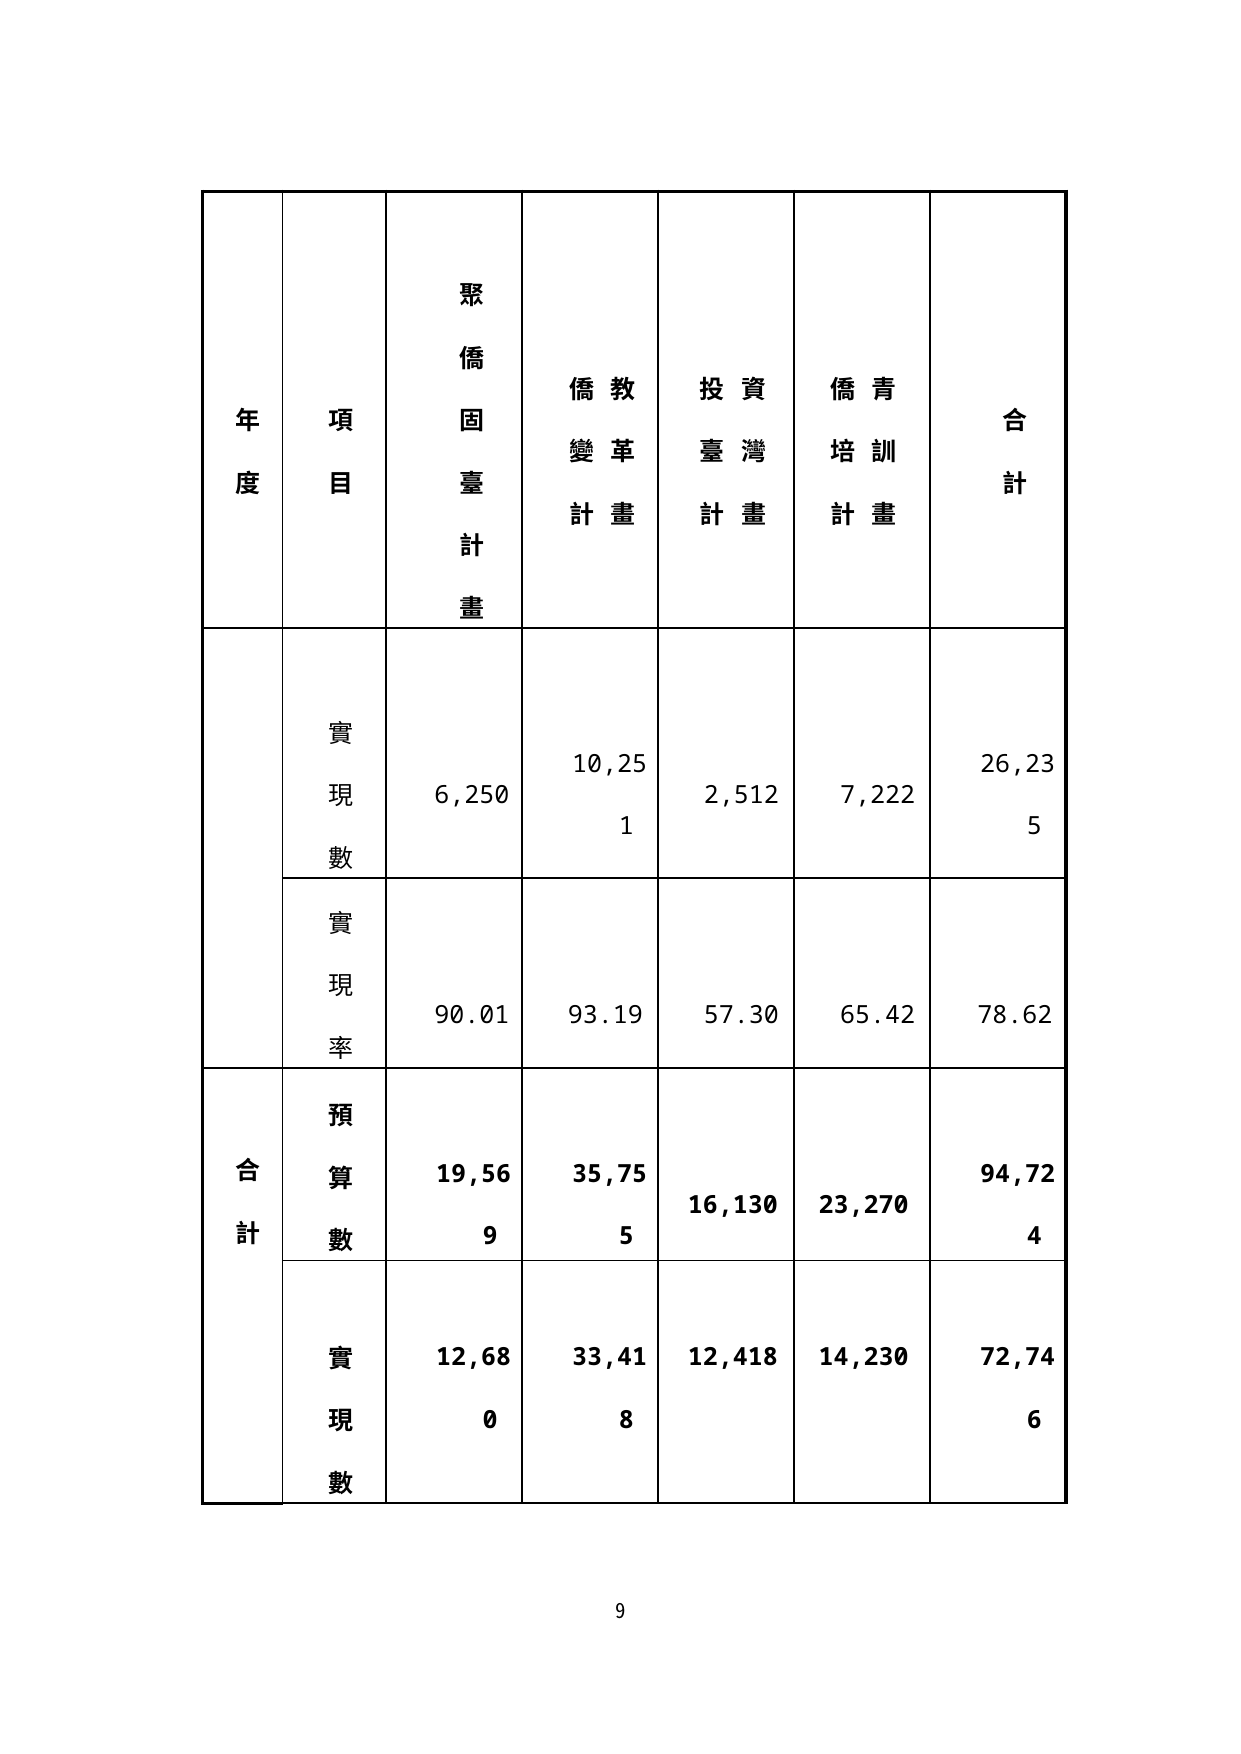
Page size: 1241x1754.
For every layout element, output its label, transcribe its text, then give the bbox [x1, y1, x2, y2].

table_header 僑教變革計畫 [523, 193, 657, 627]
table_cell 94,724 [931, 1069, 1064, 1259]
table_header 合計 [931, 193, 1064, 627]
table_cell 26,235 [931, 629, 1064, 877]
table_cell 65.42 [795, 879, 929, 1067]
table_cell 23,270 [795, 1069, 929, 1259]
table_cell 12,680 [387, 1261, 521, 1502]
table_cell 合計 [204, 1069, 282, 1502]
table_header 聚僑固臺計畫 [387, 193, 521, 627]
table_cell 實現數 [283, 1261, 385, 1502]
table_header 僑青培訓計畫 [795, 193, 929, 627]
table_cell 33,418 [523, 1261, 657, 1502]
table_cell 78.62 [931, 879, 1064, 1067]
table_header 投資臺灣計畫 [659, 193, 793, 627]
table_header 年度 [204, 193, 282, 627]
table_cell 2,512 [659, 629, 793, 877]
table_header 項目 [283, 193, 385, 627]
table_cell 16,130 [659, 1069, 793, 1259]
table_cell 57.30 [659, 879, 793, 1067]
table_cell 72,746 [931, 1261, 1064, 1502]
table_cell 實現率 [283, 879, 385, 1067]
table_cell 93.19 [523, 879, 657, 1067]
table_cell 預算數 [283, 1069, 385, 1259]
table_cell 90.01 [387, 879, 521, 1067]
table_cell 10,251 [523, 629, 657, 877]
table_cell 14,230 [795, 1261, 929, 1502]
table_cell 35,755 [523, 1069, 657, 1259]
table_cell 7,222 [795, 629, 929, 877]
table_cell 12,418 [659, 1261, 793, 1502]
table_cell 實現數 [283, 629, 385, 877]
table_cell 6,250 [387, 629, 521, 877]
table_cell 19,569 [387, 1069, 521, 1259]
table_cell [204, 629, 282, 1067]
